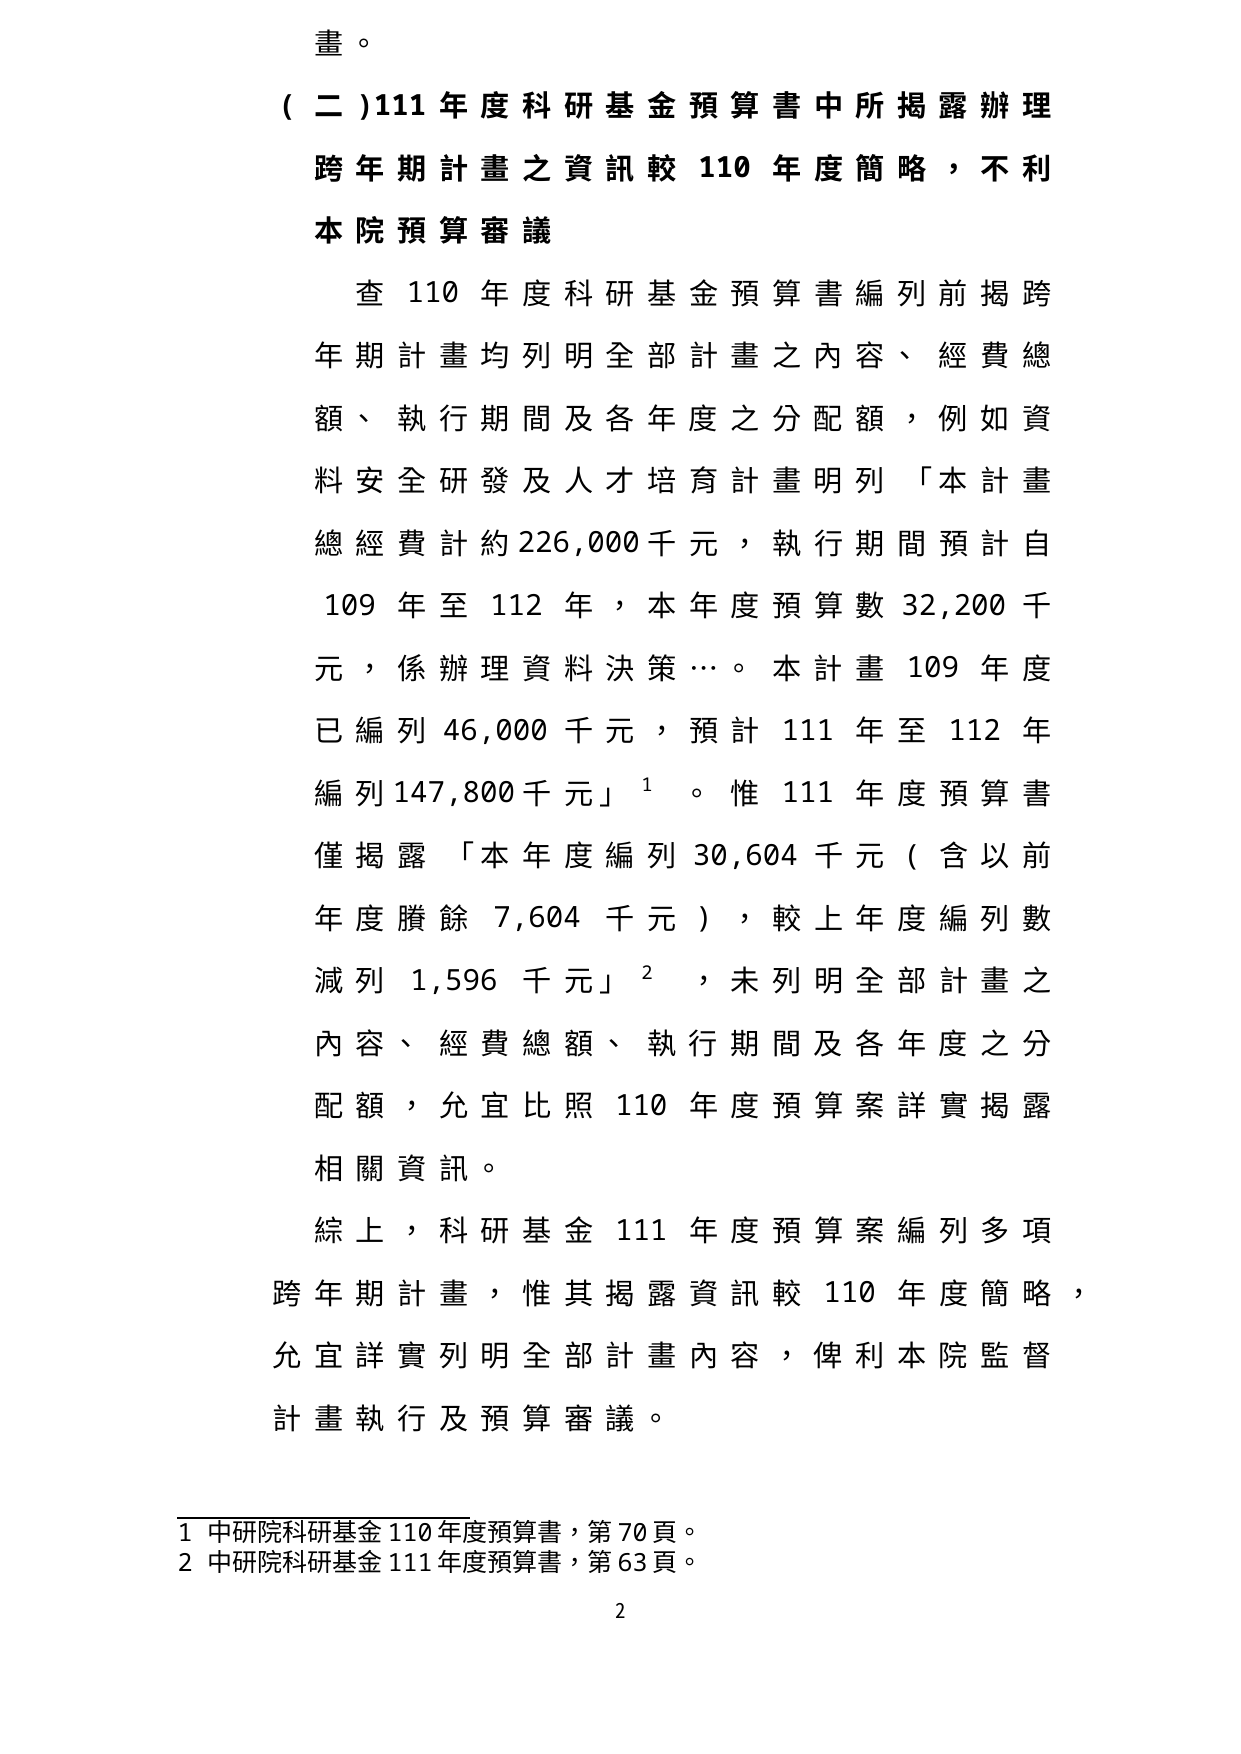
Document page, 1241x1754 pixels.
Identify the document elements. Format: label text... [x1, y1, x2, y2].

text 中研院科研基金111年度預算書，第63頁。 [177, 1548, 1063, 1577]
text 畫。 [271, 0, 1058, 62]
text (二)111年度科研基金預算書中所揭露辦理跨年期計畫之資訊較110年度簡略，不利本院預算審議 [242, 62, 1058, 250]
text 中研院科研基金110年度預算書，第70頁。 [177, 1518, 1063, 1548]
text 綜上，科研基金111年度預算案編列多項跨年期計畫，惟其揭露資訊較110年度簡略，允宜詳實列明全部計畫內容，俾利本院監督計畫執行及預算審議。 [242, 1187, 1058, 1437]
text 查110年度科研基金預算書編列前揭跨年期計畫均列明全部計畫之內容、經費總額、執行期間及各年度之分配額，例如資料安全研發及人才培育計畫明列「本計畫總經費計約226,000千元，執行期間預計自109年至112年，本年度預算數32,200千元，係辦理資料決策…。本計畫109年度已編列46,000千元，預計111年至112年編列147,800千元」。惟111年度預算書僅揭露「本年度編列30,604千元(含以前年度賸餘7,604千元)，較上年度編列數減列1,596千元」，未列明全部計畫之內容、經費總額、執行期間及各年度之分配額，允宜比照110年度預算案詳實揭露相關資訊。 [271, 250, 1058, 1187]
